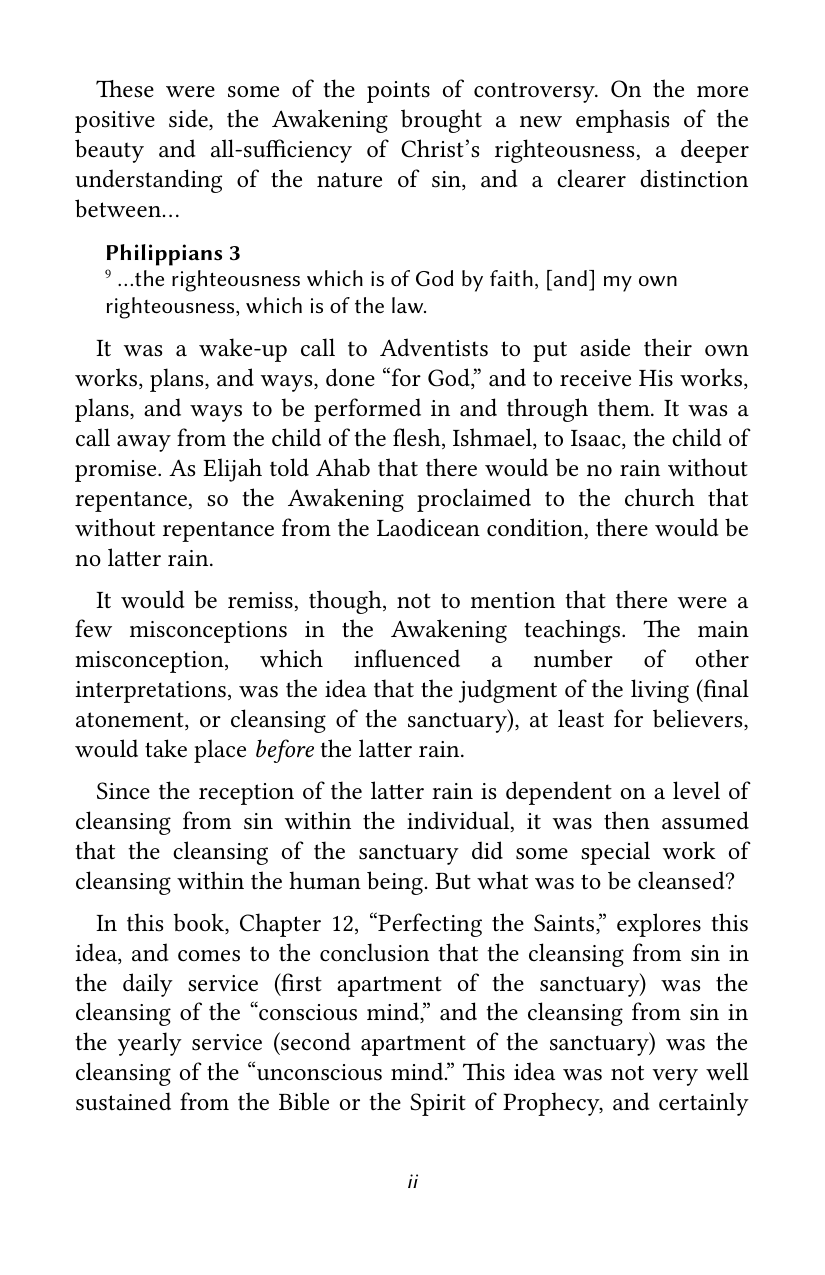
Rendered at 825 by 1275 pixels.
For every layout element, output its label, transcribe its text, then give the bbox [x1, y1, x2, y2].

text It would be remiss, though, not to mention that there were a few misconceptions in the Awakening teachings. The main misconception, which influenced a number of other interpretations, was the idea that the judgment of the living (final atonement, or cleansing of the sanctuary), at least for believers, would take place before the latter rain. [75, 586, 750, 764]
text 9 ...the righteousness which is of God by faith, [and] my own righteousness, which is of the law. [105, 266, 720, 319]
text Since the reception of the latter rain is dependent on a level of cleansing from sin within the individual, it was then assumed that the cleansing of the sanctuary did some special work of cleansing within the human being. But what was to be cleansed? [75, 777, 750, 895]
text In this book, Chapter 12, “Perfecting the Saints,” explores this idea, and comes to the conclusion that the cleansing from sin in the daily service (first apartment of the sanctuary) was the cleansing of the “conscious mind,” and the cleansing from sin in the yearly service (second apartment of the sanctuary) was the cleansing of the “unconscious mind.” This idea was not very well sustained from the Bible or the Spirit of Prophecy, and certainly [75, 909, 750, 1117]
text These were some of the points of controversy. On the more positive side, the Awakening brought a new emphasis of the beauty and all-sufficiency of Christ’s righteousness, a deeper understanding of the nature of sin, and a clearer distinction between… [75, 75, 750, 223]
text Philippians 3 [105, 239, 750, 266]
text It was a wake-up call to Adventists to put aside their own works, plans, and ways, done “for God,” and to receive His works, plans, and ways to be performed in and through them. It was a call away from the child of the flesh, Ishmael, to Isaac, the child of promise. As Elijah told Ahab that there would be no rain without repentance, so the Awakening proclaimed to the church that without repentance from the Laodicean condition, there would be no latter rain. [75, 334, 750, 572]
